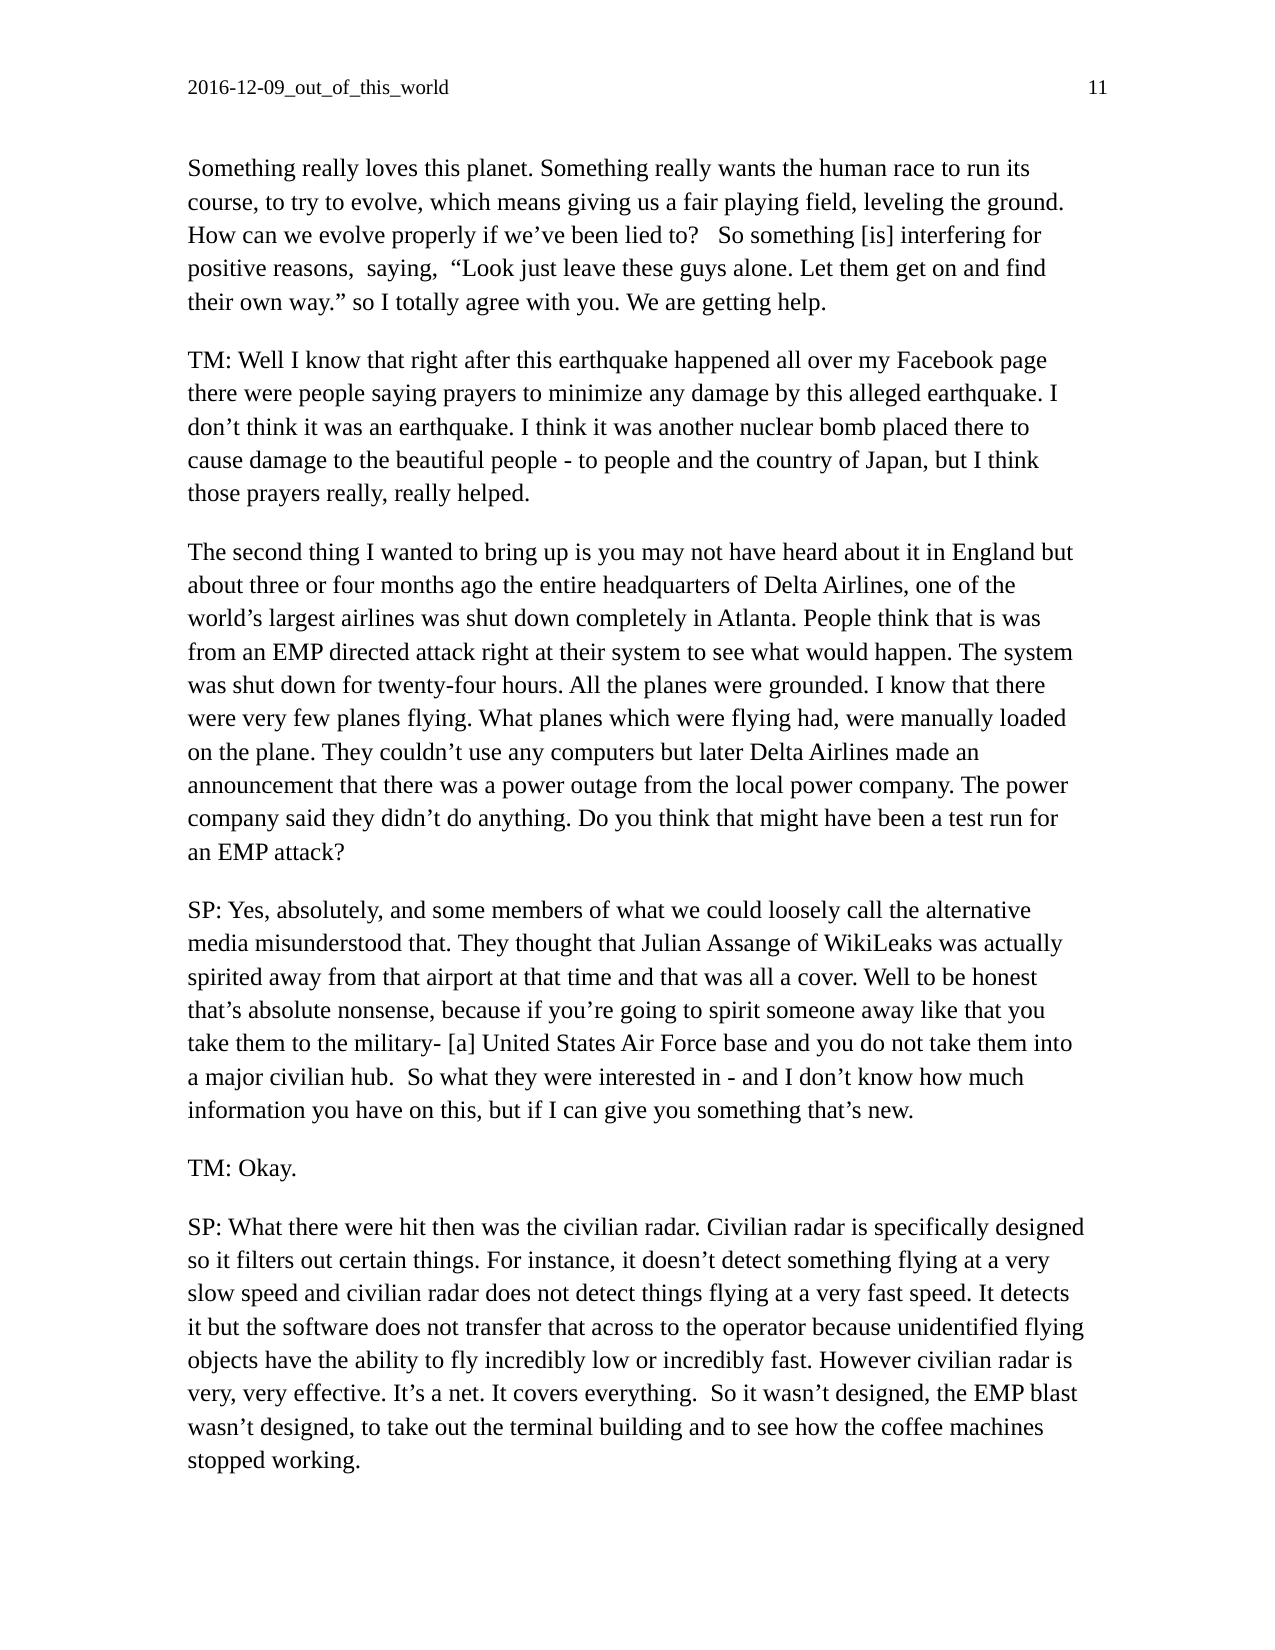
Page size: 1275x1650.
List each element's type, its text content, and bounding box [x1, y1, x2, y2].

text SP: What there were hit then was the civilian radar. Civilian radar is specifically designed so it filters out certain things. For instance, it doesn’t detect something flying at a very slow speed and civilian radar does not detect things flying at a very fast speed. It detects it but the software does not transfer that across to the operator because unidentified flying objects have the ability to fly incredibly low or incredibly fast. However civilian radar is very, very effective. It’s a net. It covers everything. So it wasn’t designed, the EMP blast wasn’t designed, to take out the terminal building and to see how the coffee machines stopped working. [187, 1208, 1087, 1475]
text The second thing I wanted to bring up is you may not have heard about it in England but about three or four months ago the entire headquarters of Delta Airlines, one of the world’s largest airlines was shut down completely in Atlanta. People think that is was from an EMP directed attack right at their system to see what would happen. The system was shut down for twenty-four hours. All the planes were grounded. I know that there were very few planes flying. What planes which were flying had, were manually loaded on the plane. They couldn’t use any computers but later Delta Airlines made an announcement that there was a power outage from the local power company. The power company said they didn’t do anything. Do you think that might have been a test run for an EMP attack? [187, 533, 1087, 867]
text Something really loves this planet. Something really wants the human race to run its course, to try to evolve, which means giving us a fair playing field, leveling the ground. How can we evolve properly if we’ve been lied to? So something [is] interfering for positive reasons, saying, “Look just leave these guys alone. Let them get on and find their own way.” so I totally agree with you. We are getting help. [187, 150, 1087, 317]
text SP: Yes, absolutely, and some members of what we could loosely call the alternative media misunderstood that. They thought that Julian Assange of WikiLeaks was actually spirited away from that airport at that time and that was all a cover. Well to be honest that’s absolute nonsense, because if you’re going to spirit someone away like that you take them to the military- [a] United States Air Force base and you do not take them into a major civilian hub. So what they were interested in - and I don’t know how much information you have on this, but if I can give you something that’s new. [187, 892, 1087, 1125]
text TM: Well I know that right after this earthquake happened all over my Facebook page there were people saying prayers to minimize any damage by this alleged earthquake. I don’t think it was an earthquake. I think it was another nuclear bomb placed there to cause damage to the beautiful people - to people and the country of Japan, but I think those prayers really, really helped. [187, 342, 1087, 508]
text TM: Okay. [187, 1150, 1087, 1183]
